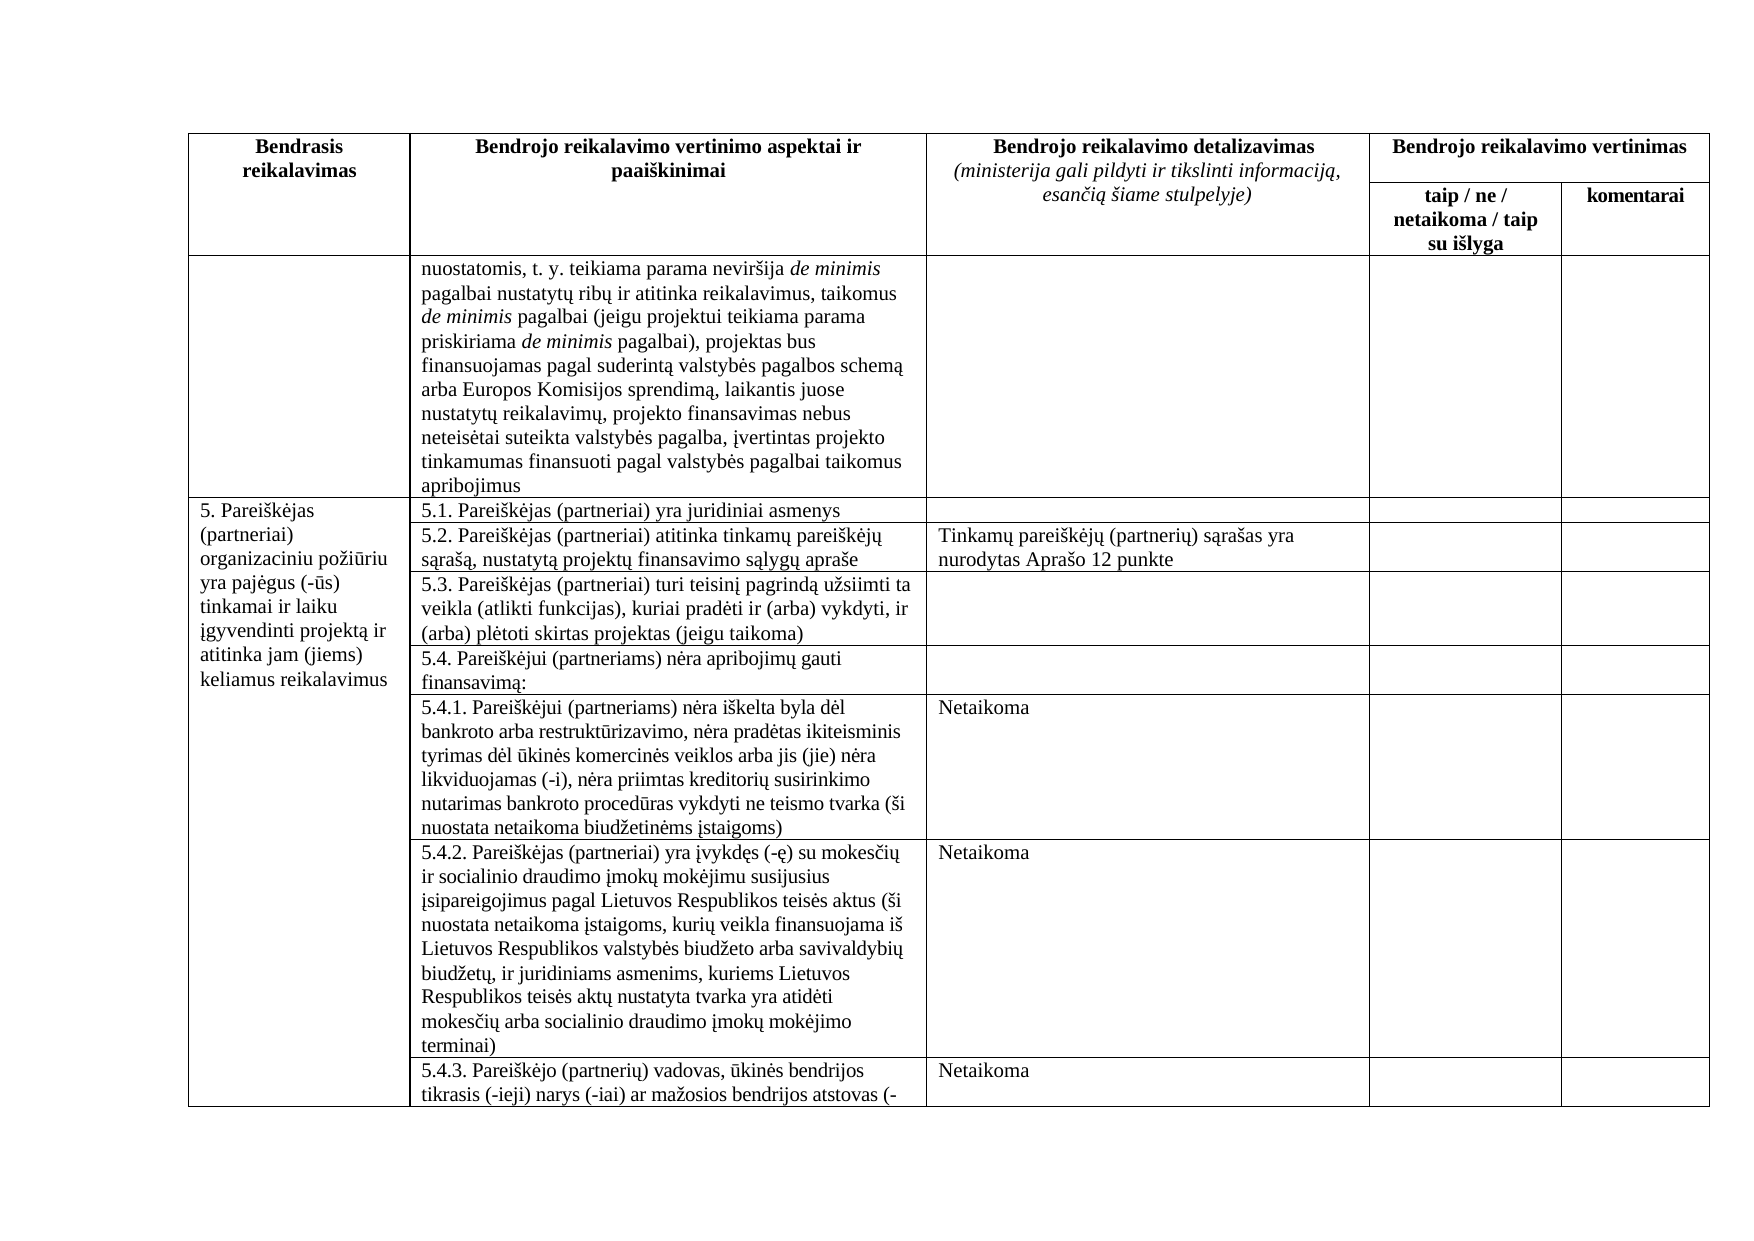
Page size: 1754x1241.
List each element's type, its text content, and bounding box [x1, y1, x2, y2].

table_cell [1562, 695, 1709, 839]
table_cell 5.3. Pareiškėjas (partneriai) turi teisinį pagrindą užsiimti ta veikla (atlikti funkcijas), kuriai pradėti ir (arba) vykdyti, ir (arba) plėtoti skirtas projektas (jeigu taikoma) [411, 572, 926, 644]
table_cell [1370, 646, 1561, 694]
table_cell [927, 646, 1369, 694]
table_cell taip / ne / netaikoma / taip su išlyga [1370, 183, 1561, 255]
table_cell [1562, 523, 1709, 571]
table_cell nuostatomis, t. y. teikiama parama neviršija de minimis pagalbai nustatytų ribų ir atitinka reikalavimus, taikomus de minimis pagalbai (jeigu projektui teikiama parama priskiriama de minimis pagalbai), projektas bus finansuojamas pagal suderintą valstybės pagalbos schemą arba Europos Komisijos sprendimą, laikantis juose nustatytų reikalavimų, projekto finansavimas nebus neteisėtai suteikta valstybės pagalba, įvertintas projekto tinkamumas finansuoti pagal valstybės pagalbai taikomus apribojimus [411, 256, 926, 497]
table_cell [927, 498, 1369, 522]
table_cell [1370, 695, 1561, 839]
table_cell [927, 256, 1369, 497]
table_cell 5. Pareiškėjas (partneriai) organizaciniu požiūriu yra pajėgus (-ūs) tinkamai ir laiku įgyvendinti projektą ir atitinka jam (jiems) keliamus reikalavimus [189, 498, 409, 1106]
table_cell [1370, 840, 1561, 1057]
table_cell [1370, 572, 1561, 644]
table_header Bendrojo reikalavimo vertinimas [1370, 134, 1709, 182]
table_cell 5.1. Pareiškėjas (partneriai) yra juridiniai asmenys [411, 498, 926, 522]
table_cell Netaikoma [927, 1058, 1369, 1106]
table_cell komentarai [1562, 183, 1709, 255]
table_cell 5.4.3. Pareiškėjo (partnerių) vadovas, ūkinės bendrijos tikrasis (-ieji) narys (-iai) ar mažosios bendrijos atstovas (- [411, 1058, 926, 1106]
table_cell [1562, 498, 1709, 522]
table_header Bendrasis reikalavimas [189, 134, 409, 182]
table_cell 5.4.2. Pareiškėjas (partneriai) yra įvykdęs (-ę) su mokesčių ir socialinio draudimo įmokų mokėjimu susijusius įsipareigojimus pagal Lietuvos Respublikos teisės aktus (ši nuostata netaikoma įstaigoms, kurių veikla finansuojama iš Lietuvos Respublikos valstybės biudžeto arba savivaldybių biudžetų, ir juridiniams asmenims, kuriems Lietuvos Respublikos teisės aktų nustatyta tvarka yra atidėti mokesčių arba socialinio draudimo įmokų mokėjimo terminai) [411, 840, 926, 1057]
table_cell [1562, 1058, 1709, 1106]
table_cell [1562, 256, 1709, 497]
table_cell 5.4.1. Pareiškėjui (partneriams) nėra iškelta byla dėl bankroto arba restruktūrizavimo, nėra pradėtas ikiteisminis tyrimas dėl ūkinės komercinės veiklos arba jis (jie) nėra likviduojamas (-i), nėra priimtas kreditorių susirinkimo nutarimas bankroto procedūras vykdyti ne teismo tvarka (ši nuostata netaikoma biudžetinėms įstaigoms) [411, 695, 926, 839]
table_cell [1562, 840, 1709, 1057]
table_cell 5.4. Pareiškėjui (partneriams) nėra apribojimų gauti finansavimą: [411, 646, 926, 694]
table_cell [1370, 256, 1561, 497]
table_cell [189, 182, 409, 255]
table_cell [189, 256, 409, 497]
table_cell Tinkamų pareiškėjų (partnerių) sąrašas yra nurodytas Aprašo 12 punkte [927, 523, 1369, 571]
table_header Bendrojo reikalavimo detalizavimas (ministerija gali pildyti ir tikslinti informaciją, esančią šiame stulpelyje) [927, 134, 1369, 255]
table_cell Netaikoma [927, 840, 1369, 1057]
table_cell 5.2. Pareiškėjas (partneriai) atitinka tinkamų pareiškėjų sąrašą, nustatytą projektų finansavimo sąlygų apraše [411, 523, 926, 571]
table_cell [1562, 646, 1709, 694]
table_cell [927, 572, 1369, 644]
table_header Bendrojo reikalavimo vertinimo aspektai ir paaiškinimai [411, 134, 926, 255]
table_cell [1370, 523, 1561, 571]
table_cell Netaikoma [927, 695, 1369, 839]
table_cell [1562, 572, 1709, 644]
table_cell [1370, 498, 1561, 522]
table_cell [1370, 1058, 1561, 1106]
